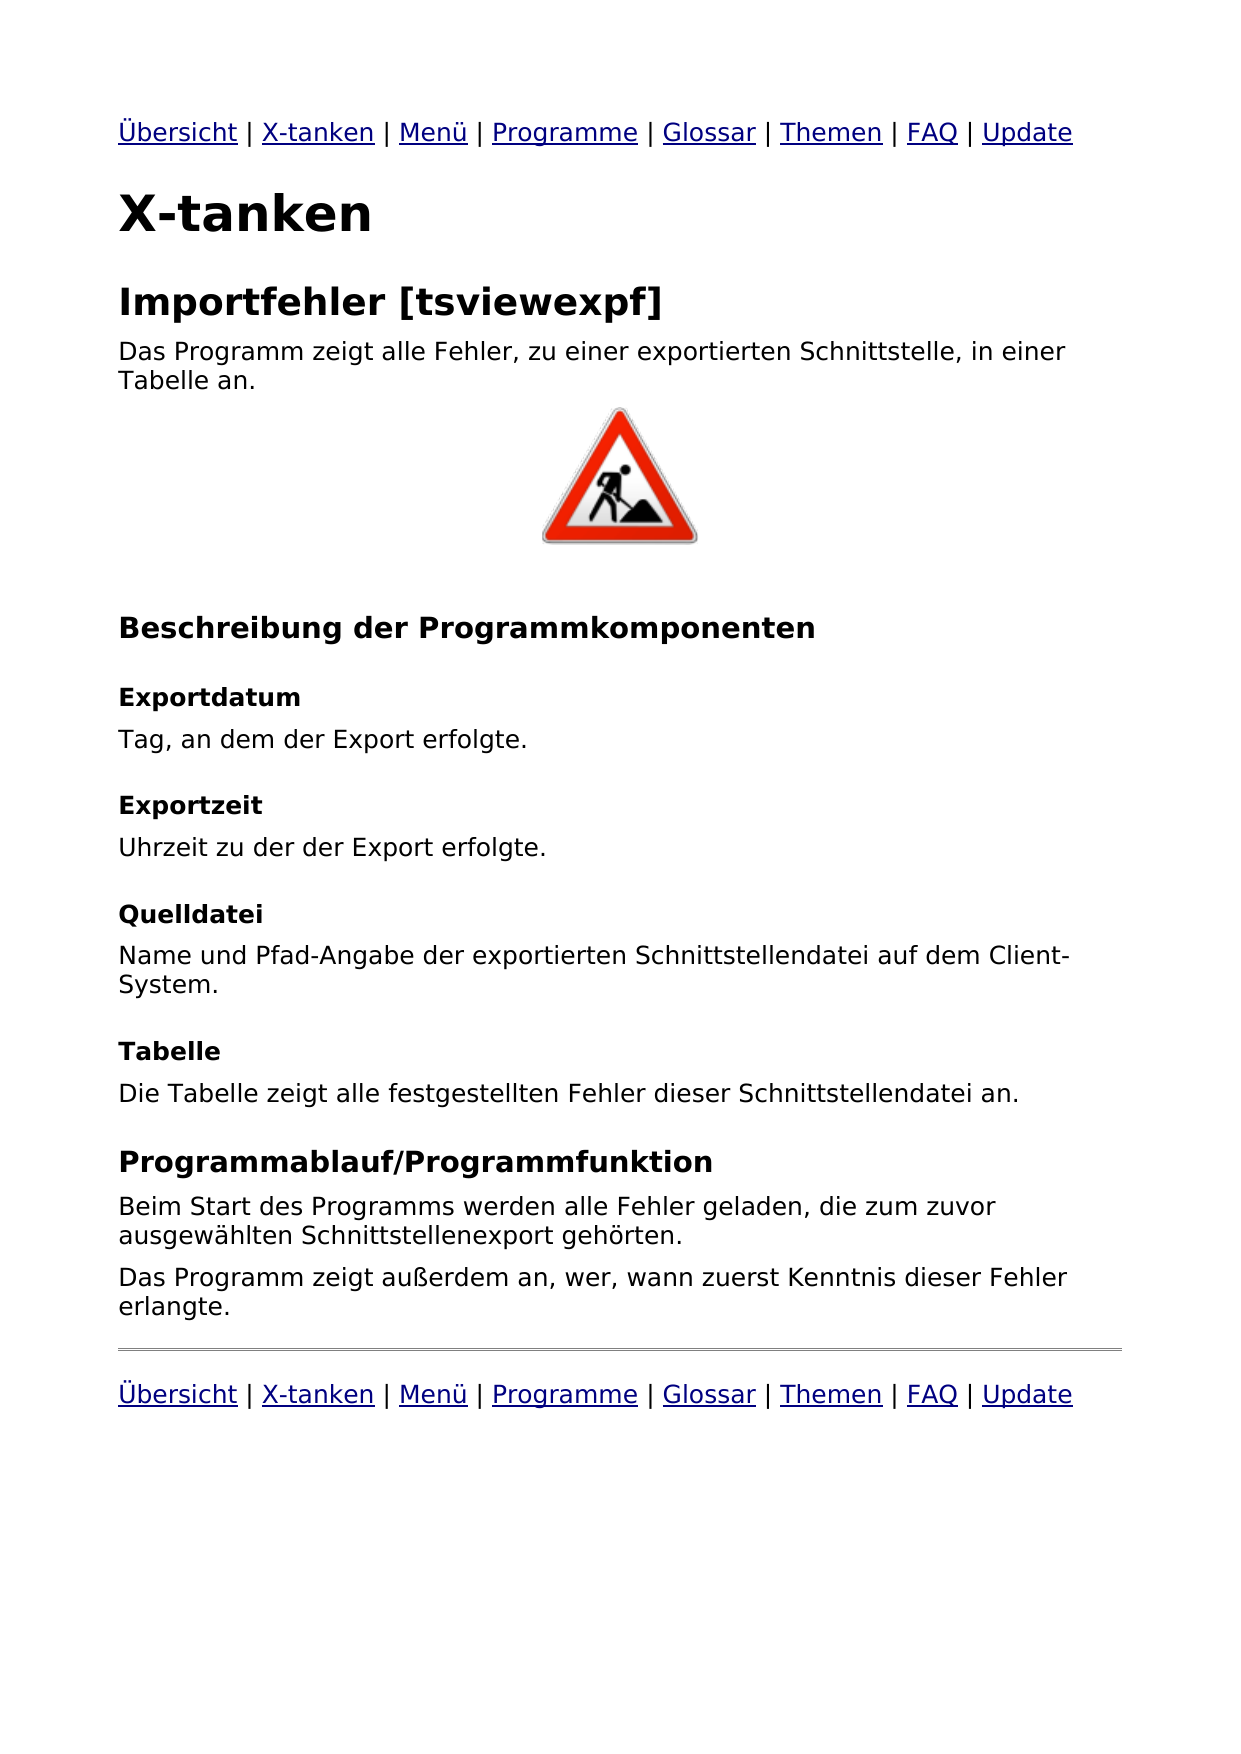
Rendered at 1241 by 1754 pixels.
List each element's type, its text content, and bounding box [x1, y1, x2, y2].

subtitle Beschreibung der Programmkomponenten [118, 612, 1122, 646]
text Das Programm zeigt alle Fehler, zu einer exportierten Schnittstelle, in einer Tabelle an. [118, 337, 1122, 395]
text Beim Start des Programms werden alle Fehler geladen, die zum zuvor ausgewählten Schnittstellenexport gehörten. [118, 1192, 1122, 1250]
subtitle Exportdatum [118, 683, 1122, 712]
subtitle Importfehler [tsviewexpf] [118, 281, 1122, 324]
text Das Programm zeigt außerdem an, wer, wann zuerst Kenntnis dieser Fehler erlangte. [118, 1263, 1122, 1321]
text Tag, an dem der Export erfolgte. [118, 725, 1122, 754]
text Name und Pfad-Angabe der exportierten Schnittstellendatei auf dem Client-System. [118, 941, 1122, 1000]
subtitle Quelldatei [118, 900, 1122, 929]
picture [542, 407, 699, 545]
subtitle Exportzeit [118, 791, 1122, 821]
subtitle X-tanken [118, 185, 1122, 243]
text Übersicht | X-tanken | Menü | Programme | Glossar | Themen | FAQ | Update [118, 118, 1122, 147]
subtitle Programmablauf/Programmfunktion [118, 1146, 1122, 1179]
text Übersicht | X-tanken | Menü | Programme | Glossar | Themen | FAQ | Update [118, 1380, 1122, 1409]
text Uhrzeit zu der der Export erfolgte. [118, 833, 1122, 862]
text Die Tabelle zeigt alle festgestellten Fehler dieser Schnittstellendatei an. [118, 1079, 1122, 1108]
subtitle Tabelle [118, 1037, 1122, 1066]
